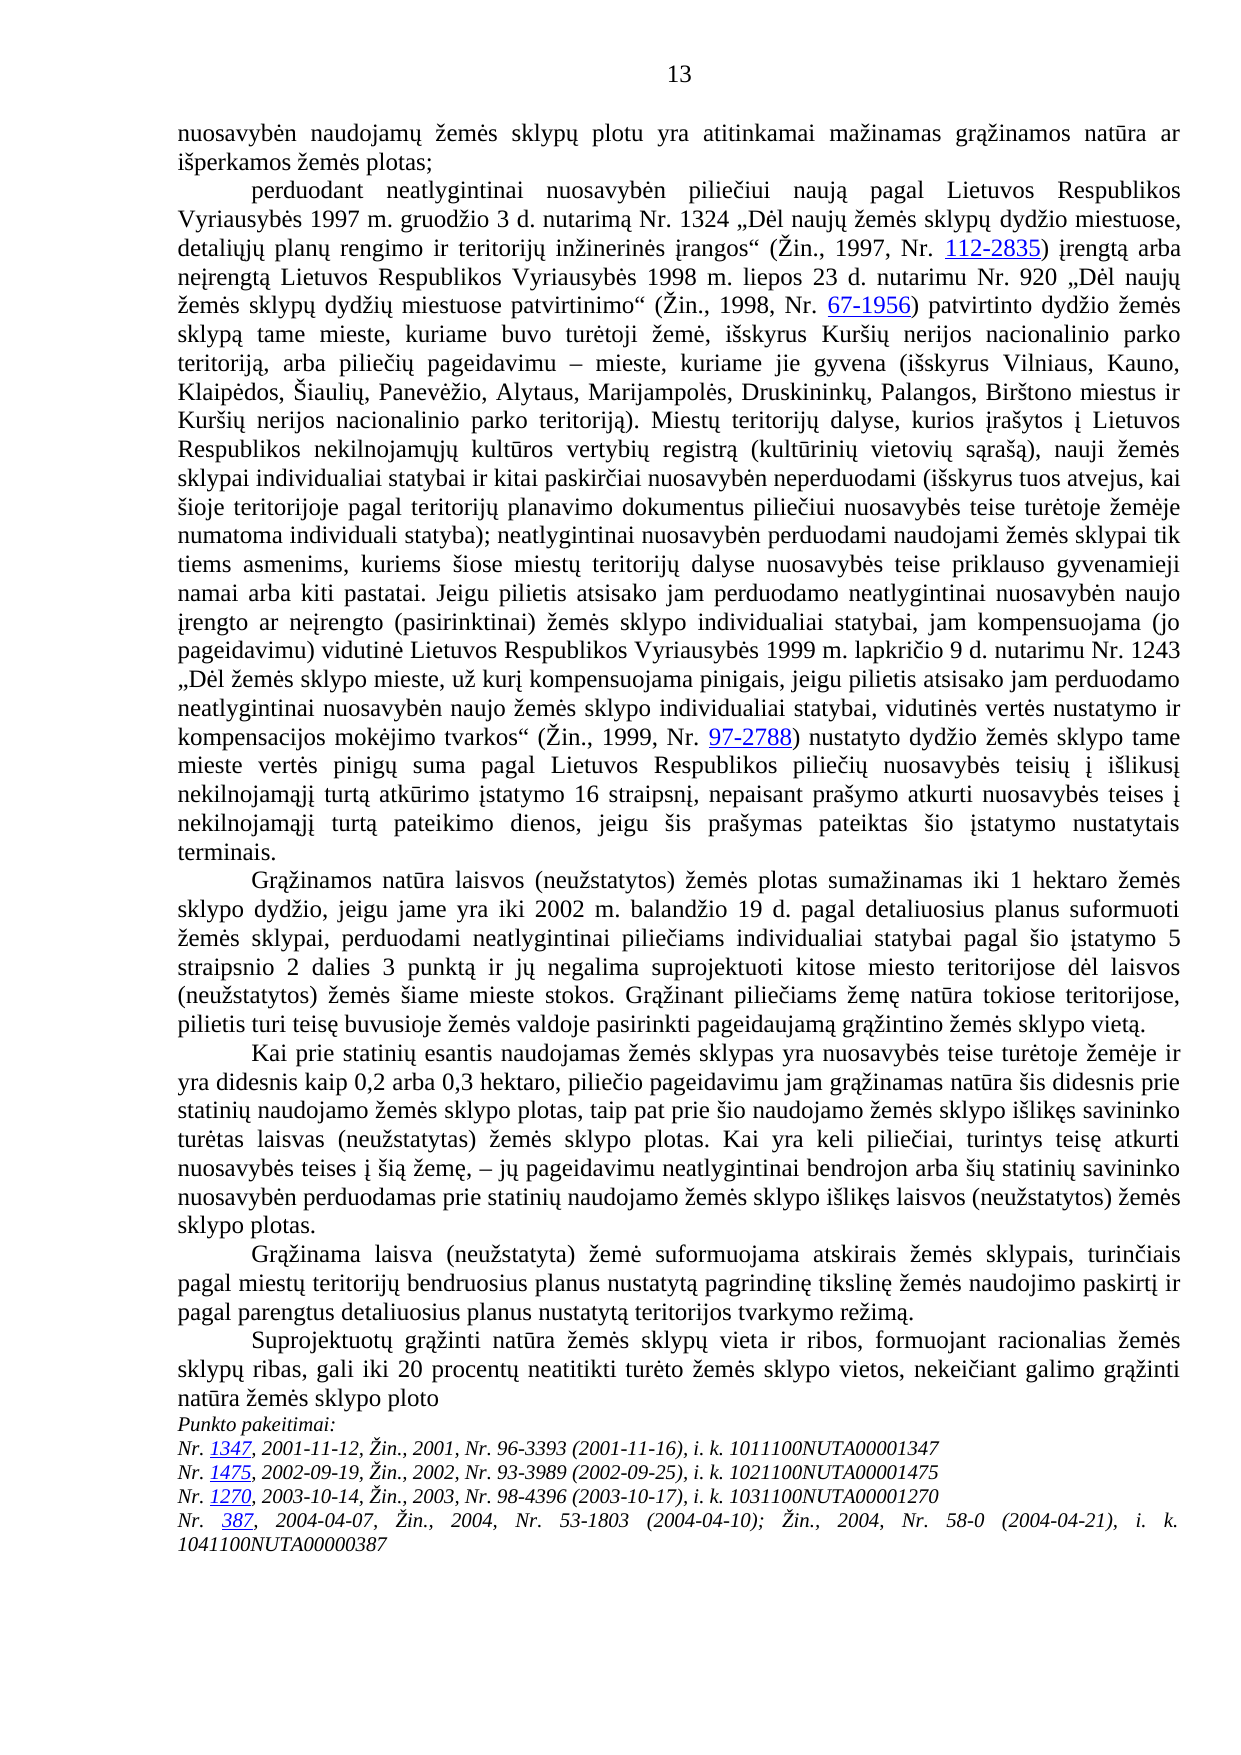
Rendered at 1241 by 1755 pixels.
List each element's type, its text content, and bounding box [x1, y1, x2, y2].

text Punkto pakeitimai: [177, 1412, 1181, 1436]
text perduodant neatlygintinai nuosavybėn piliečiui naują pagal Lietuvos Respublikos Vyriausybės 1997 m. gruodžio 3 d. nutarimą Nr. 1324 „Dėl naujų žemės sklypų dydžio miestuose, detaliųjų planų rengimo ir teritorijų inžinerinės įrangos“ (Žin., 1997, Nr. 112-2835) įrengtą arba neįrengtą Lietuvos Respublikos Vyriausybės 1998 m. liepos 23 d. nutarimu Nr. 920 „Dėl naujų žemės sklypų dydžių miestuose patvirtinimo“ (Žin., 1998, Nr. 67-1956) patvirtinto dydžio žemės sklypą tame mieste, kuriame buvo turėtoji žemė, išskyrus Kuršių nerijos nacionalinio parko teritoriją, arba piliečių pageidavimu – mieste, kuriame jie gyvena (išskyrus Vilniaus, Kauno, Klaipėdos, Šiaulių, Panevėžio, Alytaus, Marijampolės, Druskininkų, Palangos, Birštono miestus ir Kuršių nerijos nacionalinio parko teritoriją). Miestų teritorijų dalyse, kurios įrašytos į Lietuvos Respublikos nekilnojamųjų kultūros vertybių registrą (kultūrinių vietovių sąrašą), nauji žemės sklypai individualiai statybai ir kitai paskirčiai nuosavybėn neperduodami (išskyrus tuos atvejus, kai šioje teritorijoje pagal teritorijų planavimo dokumentus piliečiui nuosavybės teise turėtoje žemėje numatoma individuali statyba); neatlygintinai nuosavybėn perduodami naudojami žemės sklypai tik tiems asmenims, kuriems šiose miestų teritorijų dalyse nuosavybės teise priklauso gyvenamieji namai arba kiti pastatai. Jeigu pilietis atsisako jam perduodamo neatlygintinai nuosavybėn naujo įrengto ar neįrengto (pasirinktinai) žemės sklypo individualiai statybai, jam kompensuojama (jo pageidavimu) vidutinė Lietuvos Respublikos Vyriausybės 1999 m. lapkričio 9 d. nutarimu Nr. 1243 „Dėl žemės sklypo mieste, už kurį kompensuojama pinigais, jeigu pilietis atsisako jam perduodamo neatlygintinai nuosavybėn naujo žemės sklypo individualiai statybai, vidutinės vertės nustatymo ir kompensacijos mokėjimo tvarkos“ (Žin., 1999, Nr. 97-2788) nustatyto dydžio žemės sklypo tame mieste vertės pinigų suma pagal Lietuvos Respublikos piliečių nuosavybės teisių į išlikusį nekilnojamąjį turtą atkūrimo įstatymo 16 straipsnį, nepaisant prašymo atkurti nuosavybės teises į nekilnojamąjį turtą pateikimo dienos, jeigu šis prašymas pateiktas šio įstatymo nustatytais terminais. [177, 176, 1181, 866]
text Grąžinamos natūra laisvos (neužstatytos) žemės plotas sumažinamas iki 1 hektaro žemės sklypo dydžio, jeigu jame yra iki 2002 m. balandžio 19 d. pagal detaliuosius planus suformuoti žemės sklypai, perduodami neatlygintinai piliečiams individualiai statybai pagal šio įstatymo 5 straipsnio 2 dalies 3 punktą ir jų negalima suprojektuoti kitose miesto teritorijose dėl laisvos (neužstatytos) žemės šiame mieste stokos. Grąžinant piliečiams žemę natūra tokiose teritorijose, pilietis turi teisę buvusioje žemės valdoje pasirinkti pageidaujamą grąžintino žemės sklypo vietą. [177, 866, 1181, 1038]
text Nr. 387, 2004-04-07, Žin., 2004, Nr. 53-1803 (2004-04-10); Žin., 2004, Nr. 58-0 (2004-04-21), i. k. 1041100NUTA00000387 [177, 1508, 1181, 1556]
text Kai prie statinių esantis naudojamas žemės sklypas yra nuosavybės teise turėtoje žemėje ir yra didesnis kaip 0,2 arba 0,3 hektaro, piliečio pageidavimu jam grąžinamas natūra šis didesnis prie statinių naudojamo žemės sklypo plotas, taip pat prie šio naudojamo žemės sklypo išlikęs savininko turėtas laisvas (neužstatytas) žemės sklypo plotas. Kai yra keli piliečiai, turintys teisę atkurti nuosavybės teises į šią žemę, – jų pageidavimu neatlygintinai bendrojon arba šių statinių savininko nuosavybėn perduodamas prie statinių naudojamo žemės sklypo išlikęs laisvos (neužstatytos) žemės sklypo plotas. [177, 1038, 1181, 1239]
text Grąžinama laisva (neužstatyta) žemė suformuojama atskirais žemės sklypais, turinčiais pagal miestų teritorijų bendruosius planus nustatytą pagrindinę tikslinę žemės naudojimo paskirtį ir pagal parengtus detaliuosius planus nustatytą teritorijos tvarkymo režimą. [177, 1239, 1181, 1326]
text Suprojektuotų grąžinti natūra žemės sklypų vieta ir ribos, formuojant racionalias žemės sklypų ribas, gali iki 20 procentų neatitikti turėto žemės sklypo vietos, nekeičiant galimo grąžinti natūra žemės sklypo ploto [177, 1326, 1181, 1412]
text Nr. 1475, 2002-09-19, Žin., 2002, Nr. 93-3989 (2002-09-25), i. k. 1021100NUTA00001475 [177, 1460, 1181, 1484]
text nuosavybėn naudojamų žemės sklypų plotu yra atitinkamai mažinamas grąžinamos natūra ar išperkamos žemės plotas; [177, 118, 1181, 176]
text Nr. 1270, 2003-10-14, Žin., 2003, Nr. 98-4396 (2003-10-17), i. k. 1031100NUTA00001270 [177, 1484, 1181, 1508]
text Nr. 1347, 2001-11-12, Žin., 2001, Nr. 96-3393 (2001-11-16), i. k. 1011100NUTA00001347 [177, 1436, 1181, 1460]
